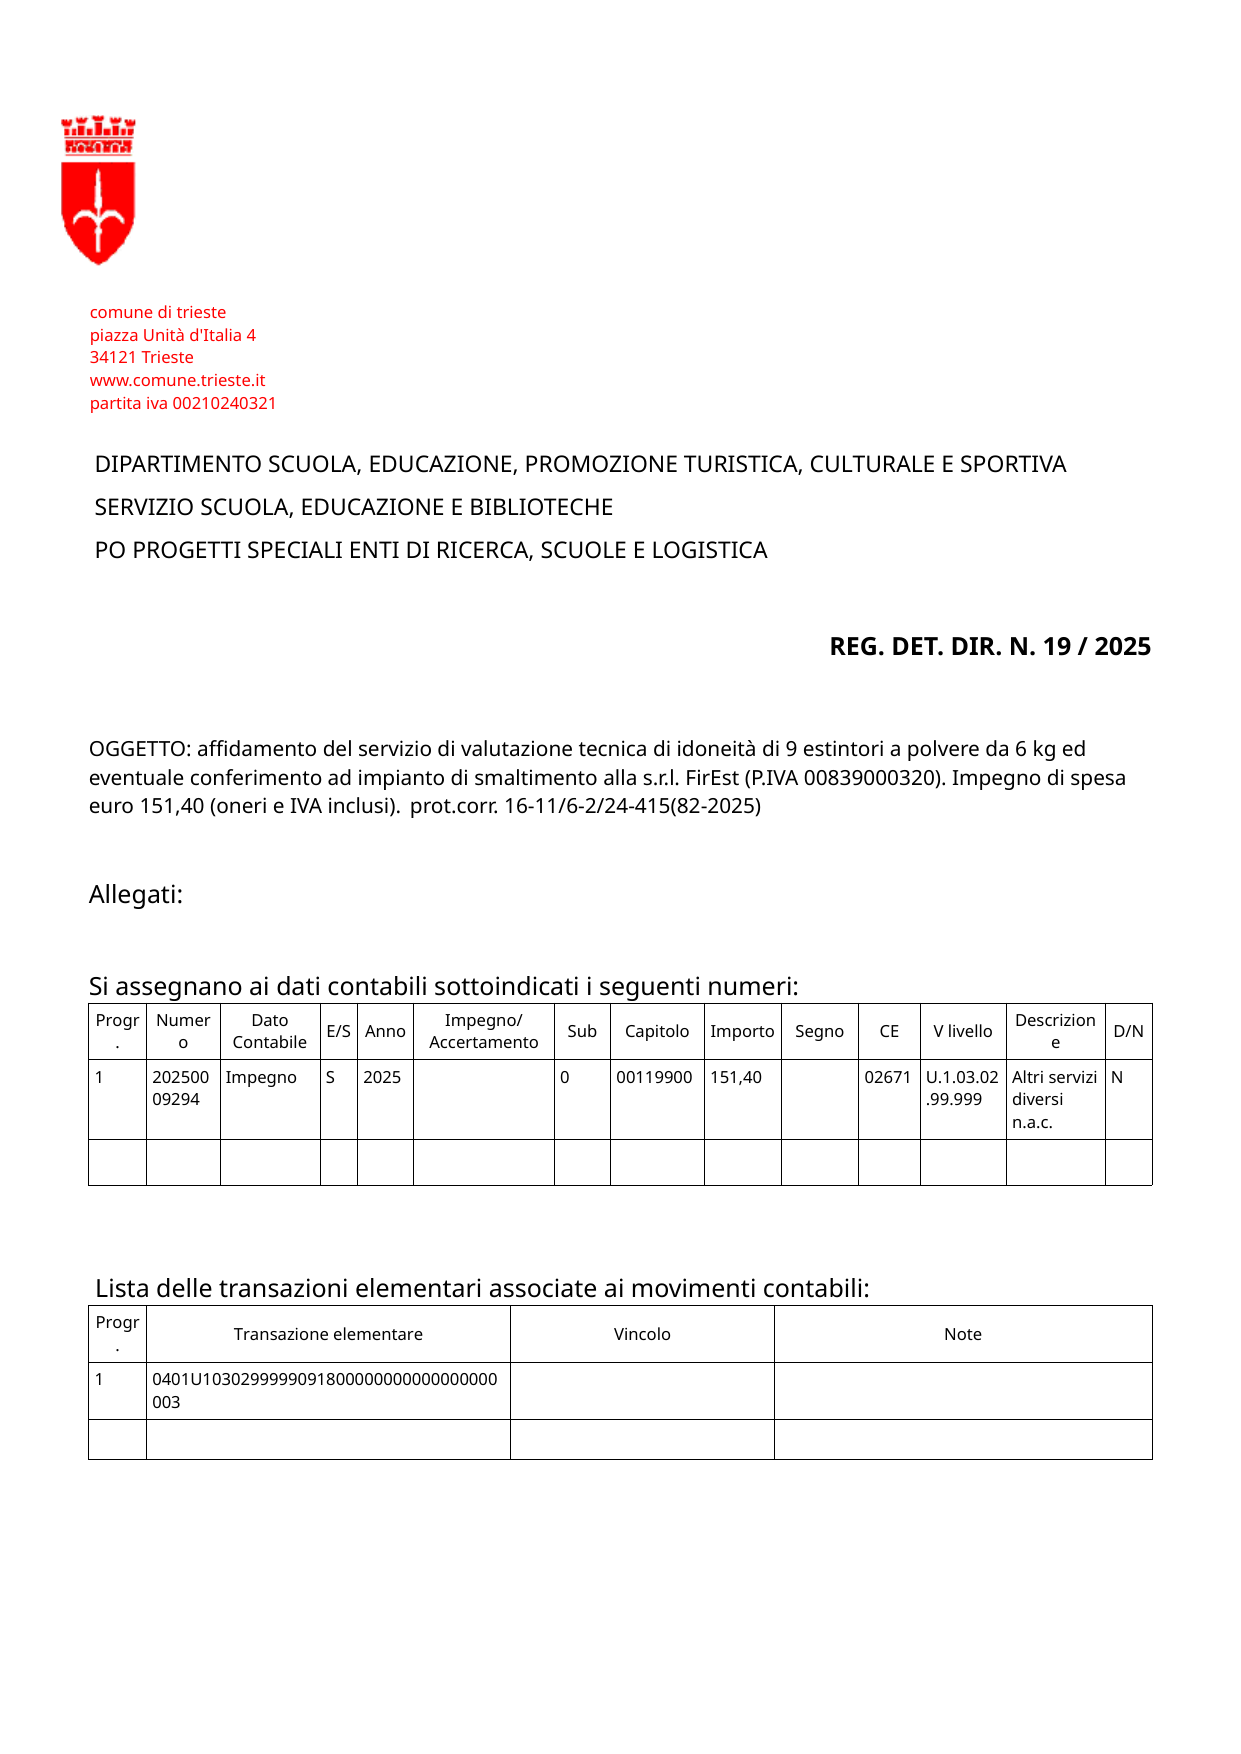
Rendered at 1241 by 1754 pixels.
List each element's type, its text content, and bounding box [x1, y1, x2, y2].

table_cell [147, 1420, 510, 1459]
table_cell 0 [555, 1060, 610, 1139]
table_cell 00119900 [611, 1060, 704, 1139]
text partita iva 00210240321 [89, 391, 1152, 414]
table_cell [147, 1140, 220, 1185]
table_cell [555, 1140, 610, 1185]
table_cell [859, 1140, 920, 1185]
table_cell 20250009294 [147, 1060, 220, 1139]
table_cell [221, 1140, 320, 1185]
table_cell Altri servizi diversi n.a.c. [1007, 1060, 1105, 1139]
table_header Descrizione [1007, 1004, 1105, 1059]
text OGGETTO: affidamento del servizio di valutazione tecnica di idoneità di 9 estintori a polvere da 6 kg ed eventuale conferimento ad impianto di smaltimento alla s.r.l. FirEst (P.IVA 00839000320). Impegno di spesa euro 151,40 (oneri e IVA inclusi). prot.corr. 16-11/6-2/24-415(82-2025) [88, 734, 1152, 819]
table_cell [782, 1140, 858, 1185]
table_header Anno [358, 1004, 413, 1059]
table_header Capitolo [611, 1004, 704, 1059]
table_cell 02671 [859, 1060, 920, 1139]
table_header Progr. [89, 1306, 146, 1362]
table_cell [321, 1140, 357, 1185]
table_cell [921, 1140, 1006, 1185]
table_header Impegno/ Accertamento [414, 1004, 554, 1059]
table_cell PO PROGETTI SPECIALI ENTI DI RICERCA, SCUOLE E LOGISTICA [89, 528, 1092, 571]
picture [60, 115, 137, 267]
table_cell Impegno [221, 1060, 320, 1139]
table_cell S [321, 1060, 357, 1139]
table_cell [1007, 1140, 1105, 1185]
table_cell 151,40 [705, 1060, 781, 1139]
table_cell [705, 1140, 781, 1185]
table_cell N [1106, 1060, 1152, 1139]
table_cell [775, 1363, 1152, 1419]
table_cell [89, 1420, 146, 1459]
table_cell 1 [89, 1363, 146, 1419]
table_cell [89, 1140, 146, 1185]
table_header Transazione elementare [147, 1306, 510, 1362]
table_header Dato Contabile [221, 1004, 320, 1059]
table_header Note [775, 1306, 1152, 1362]
table_cell [511, 1363, 774, 1419]
table_cell [611, 1140, 704, 1185]
table_header D/N [1106, 1004, 1152, 1059]
table_cell 1 [89, 1060, 146, 1139]
table_header Importo [705, 1004, 781, 1059]
table_header E/S [321, 1004, 357, 1059]
table_cell [414, 1060, 554, 1139]
table_header Vincolo [511, 1306, 774, 1362]
table_header [116, 911, 195, 939]
table_cell [511, 1420, 774, 1459]
table_cell U.1.03.02.99.999 [921, 1060, 1006, 1139]
text Allegati: [88, 877, 1152, 911]
table_cell [1106, 1140, 1152, 1185]
table_cell 0401U1030299999091800000000000000000003 [147, 1363, 510, 1419]
table_cell 2025 [358, 1060, 413, 1139]
text comune di trieste [89, 300, 1152, 323]
text Lista delle transazioni elementari associate ai movimenti contabili: [88, 1271, 1152, 1305]
table_cell [782, 1060, 858, 1139]
table_cell SERVIZIO SCUOLA, EDUCAZIONE E BIBLIOTECHE [89, 485, 1092, 528]
text piazza Unità d'Italia 4 [89, 323, 1152, 346]
table_header DIPARTIMENTO SCUOLA, EDUCAZIONE, PROMOZIONE TURISTICA, CULTURALE E SPORTIVA [89, 443, 1092, 485]
table_header Progr. [89, 1004, 146, 1059]
text www.comune.trieste.it [89, 368, 1152, 391]
text REG. DET. DIR. N. 19 / 2025 [88, 628, 1152, 662]
table_header V livello [921, 1004, 1006, 1059]
table_cell [358, 1140, 413, 1185]
table_cell [414, 1140, 554, 1185]
table_cell [775, 1420, 1152, 1459]
table_header Numero [147, 1004, 220, 1059]
table_header CE [859, 1004, 920, 1059]
text 34121 Trieste [89, 346, 1152, 368]
table_header Segno [782, 1004, 858, 1059]
table_header Sub [555, 1004, 610, 1059]
text Si assegnano ai dati contabili sottoindicati i seguenti numeri: [88, 968, 1152, 1002]
